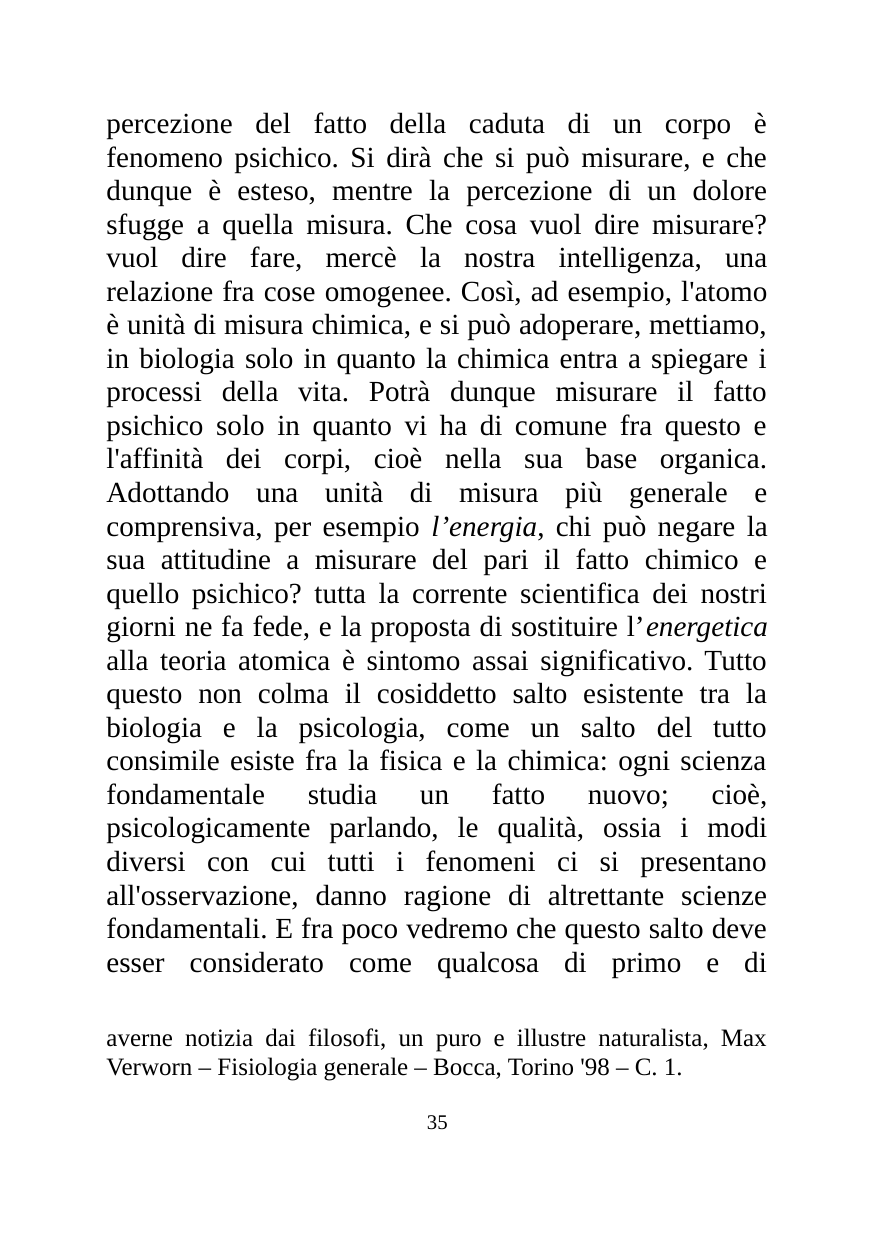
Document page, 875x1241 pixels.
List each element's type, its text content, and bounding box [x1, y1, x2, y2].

text averne notizia dai filosofi, un puro e illustre naturalista, Max Verworn – Fisiologia generale – Bocca, Torino '98 – C. 1. [106, 1023, 768, 1080]
text percezione del fatto della caduta di un corpo è fenomeno psichico. Si dirà che si può misurare, e che dunque è esteso, mentre la percezione di un dolore sfugge a quella misura. Che cosa vuol dire misurare? vuol dire fare, mercè la nostra intelligenza, una relazione fra cose omogenee. Così, ad esempio, l'atomo è unità di misura chimica, e si può adoperare, mettiamo, in biologia solo in quanto la chimica entra a spiegare i processi della vita. Potrà dunque misurare il fatto psichico solo in quanto vi ha di comune fra questo e l'affinità dei corpi, cioè nella sua base organica. Adottando una unità di misura più generale e comprensiva, per esempio l’energia, chi può negare la sua attitudine a misurare del pari il fatto chimico e quello psichico? tutta la corrente scientifica dei nostri giorni ne fa fede, e la proposta di sostituire l’energetica alla teoria atomica è sintomo assai significativo. Tutto questo non colma il cosiddetto salto esistente tra la biologia e la psicologia, come un salto del tutto consimile esiste fra la fisica e la chimica: ogni scienza fondamentale studia un fatto nuovo; cioè, psicologicamente parlando, le qualità, ossia i modi diversi con cui tutti i fenomeni ci si presentano all'osservazione, danno ragione di altrettante scienze fondamentali. E fra poco vedremo che questo salto deve esser considerato come qualcosa di primo e di [106, 106, 768, 978]
